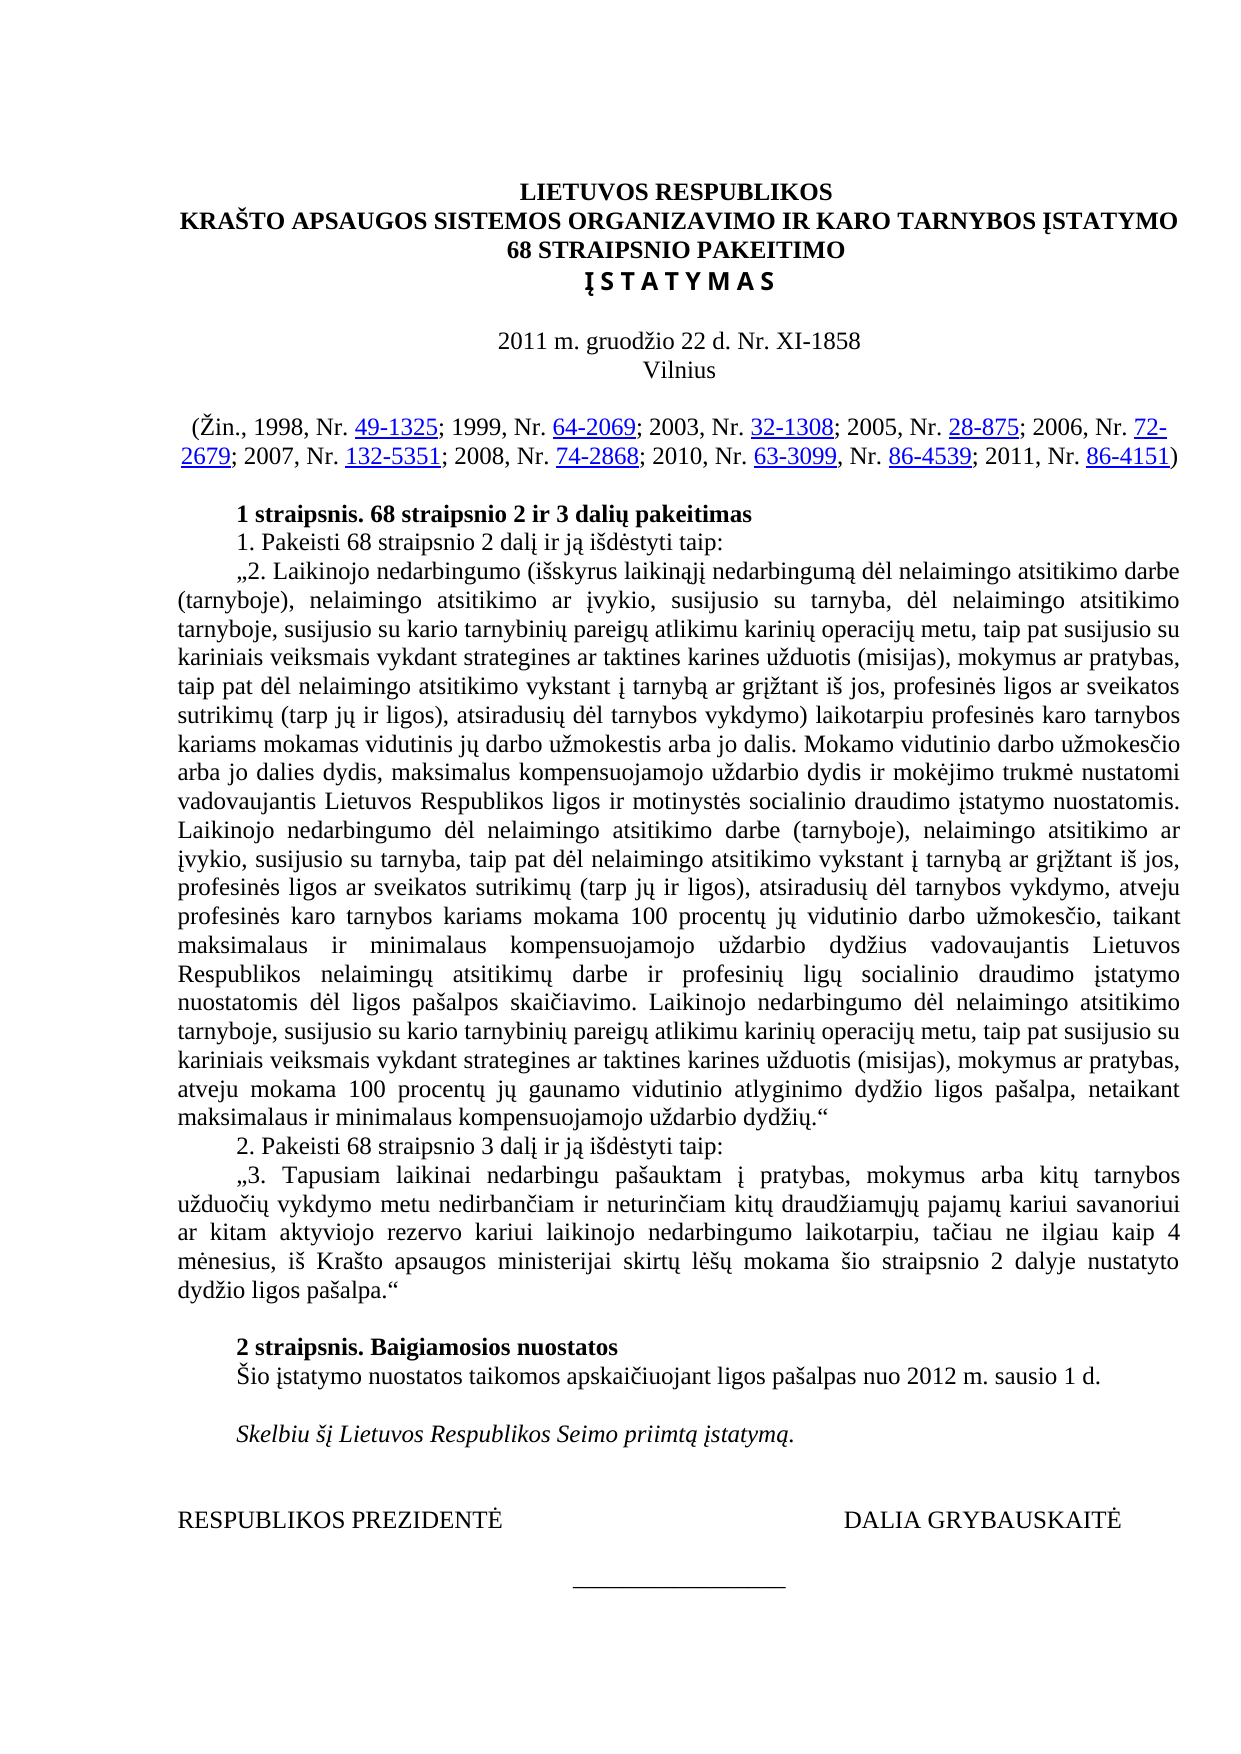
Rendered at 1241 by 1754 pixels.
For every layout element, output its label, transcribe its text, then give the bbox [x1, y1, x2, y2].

text 2 straipsnis. Baigiamosios nuostatos [177, 1332, 1181, 1361]
text ĮSTATYMAS [177, 263, 1181, 297]
text 1. Pakeisti 68 straipsnio 2 dalį ir ją išdėstyti taip: [177, 527, 1181, 556]
text RESPUBLIKOS PREZIDENTĖ DALIA GRYBAUSKAITĖ [177, 1505, 1181, 1534]
text Vilnius [177, 355, 1181, 384]
text _________________ [177, 1562, 1181, 1591]
text „2. Laikinojo nedarbingumo (išskyrus laikinąjį nedarbingumą dėl nelaimingo atsitikimo darbe (tarnyboje), nelaimingo atsitikimo ar įvykio, susijusio su tarnyba, dėl nelaimingo atsitikimo tarnyboje, susijusio su kario tarnybinių pareigų atlikimu karinių operacijų metu, taip pat susijusio su kariniais veiksmais vykdant strategines ar taktines karines užduotis (misijas), mokymus ar pratybas, taip pat dėl nelaimingo atsitikimo vykstant į tarnybą ar grįžtant iš jos, profesinės ligos ar sveikatos sutrikimų (tarp jų ir ligos), atsiradusių dėl tarnybos vykdymo) laikotarpiu profesinės karo tarnybos kariams mokamas vidutinis jų darbo užmokestis arba jo dalis. Mokamo vidutinio darbo užmokesčio arba jo dalies dydis, maksimalus kompensuojamojo uždarbio dydis ir mokėjimo trukmė nustatomi vadovaujantis Lietuvos Respublikos ligos ir motinystės socialinio draudimo įstatymo nuostatomis. Laikinojo nedarbingumo dėl nelaimingo atsitikimo darbe (tarnyboje), nelaimingo atsitikimo ar įvykio, susijusio su tarnyba, taip pat dėl nelaimingo atsitikimo vykstant į tarnybą ar grįžtant iš jos, profesinės ligos ar sveikatos sutrikimų (tarp jų ir ligos), atsiradusių dėl tarnybos vykdymo, atveju profesinės karo tarnybos kariams mokama 100 procentų jų vidutinio darbo užmokesčio, taikant maksimalaus ir minimalaus kompensuojamojo uždarbio dydžius vadovaujantis Lietuvos Respublikos nelaimingų atsitikimų darbe ir profesinių ligų socialinio draudimo įstatymo nuostatomis dėl ligos pašalpos skaičiavimo. Laikinojo nedarbingumo dėl nelaimingo atsitikimo tarnyboje, susijusio su kario tarnybinių pareigų atlikimu karinių operacijų metu, taip pat susijusio su kariniais veiksmais vykdant strategines ar taktines karines užduotis (misijas), mokymus ar pratybas, atveju mokama 100 procentų jų gaunamo vidutinio atlyginimo dydžio ligos pašalpa, netaikant maksimalaus ir minimalaus kompensuojamojo uždarbio dydžių.“ [177, 556, 1181, 1131]
text Skelbiu šį Lietuvos Respublikos Seimo priimtą įstatymą. [177, 1419, 1181, 1447]
text 2011 m. gruodžio 22 d. Nr. XI-1858 [177, 326, 1181, 355]
text 2. Pakeisti 68 straipsnio 3 dalį ir ją išdėstyti taip: [177, 1131, 1181, 1160]
text „3. Tapusiam laikinai nedarbingu pašauktam į pratybas, mokymus arba kitų tarnybos užduočių vykdymo metu nedirbančiam ir neturinčiam kitų draudžiamųjų pajamų kariui savanoriui ar kitam aktyviojo rezervo kariui laikinojo nedarbingumo laikotarpiu, tačiau ne ilgiau kaip 4 mėnesius, iš Krašto apsaugos ministerijai skirtų lėšų mokama šio straipsnio 2 dalyje nustatyto dydžio ligos pašalpa.“ [177, 1160, 1181, 1304]
text LIETUVOS RESPUBLIKOS [177, 177, 1181, 206]
text (Žin., 1998, Nr. 49-1325; 1999, Nr. 64-2069; 2003, Nr. 32-1308; 2005, Nr. 28-875; 2006, Nr. 72-2679; 2007, Nr. 132-5351; 2008, Nr. 74-2868; 2010, Nr. 63-3099, Nr. 86-4539; 2011, Nr. 86-4151) [177, 412, 1181, 470]
text KRAŠTO APSAUGOS SISTEMOS ORGANIZAVIMO IR KARO TARNYBOS ĮSTATYMO 68 STRAIPSNIO PAKEITIMO [177, 206, 1181, 263]
text 1 straipsnis. 68 straipsnio 2 ir 3 dalių pakeitimas [177, 499, 1181, 527]
text Šio įstatymo nuostatos taikomos apskaičiuojant ligos pašalpas nuo 2012 m. sausio 1 d. [177, 1361, 1181, 1390]
